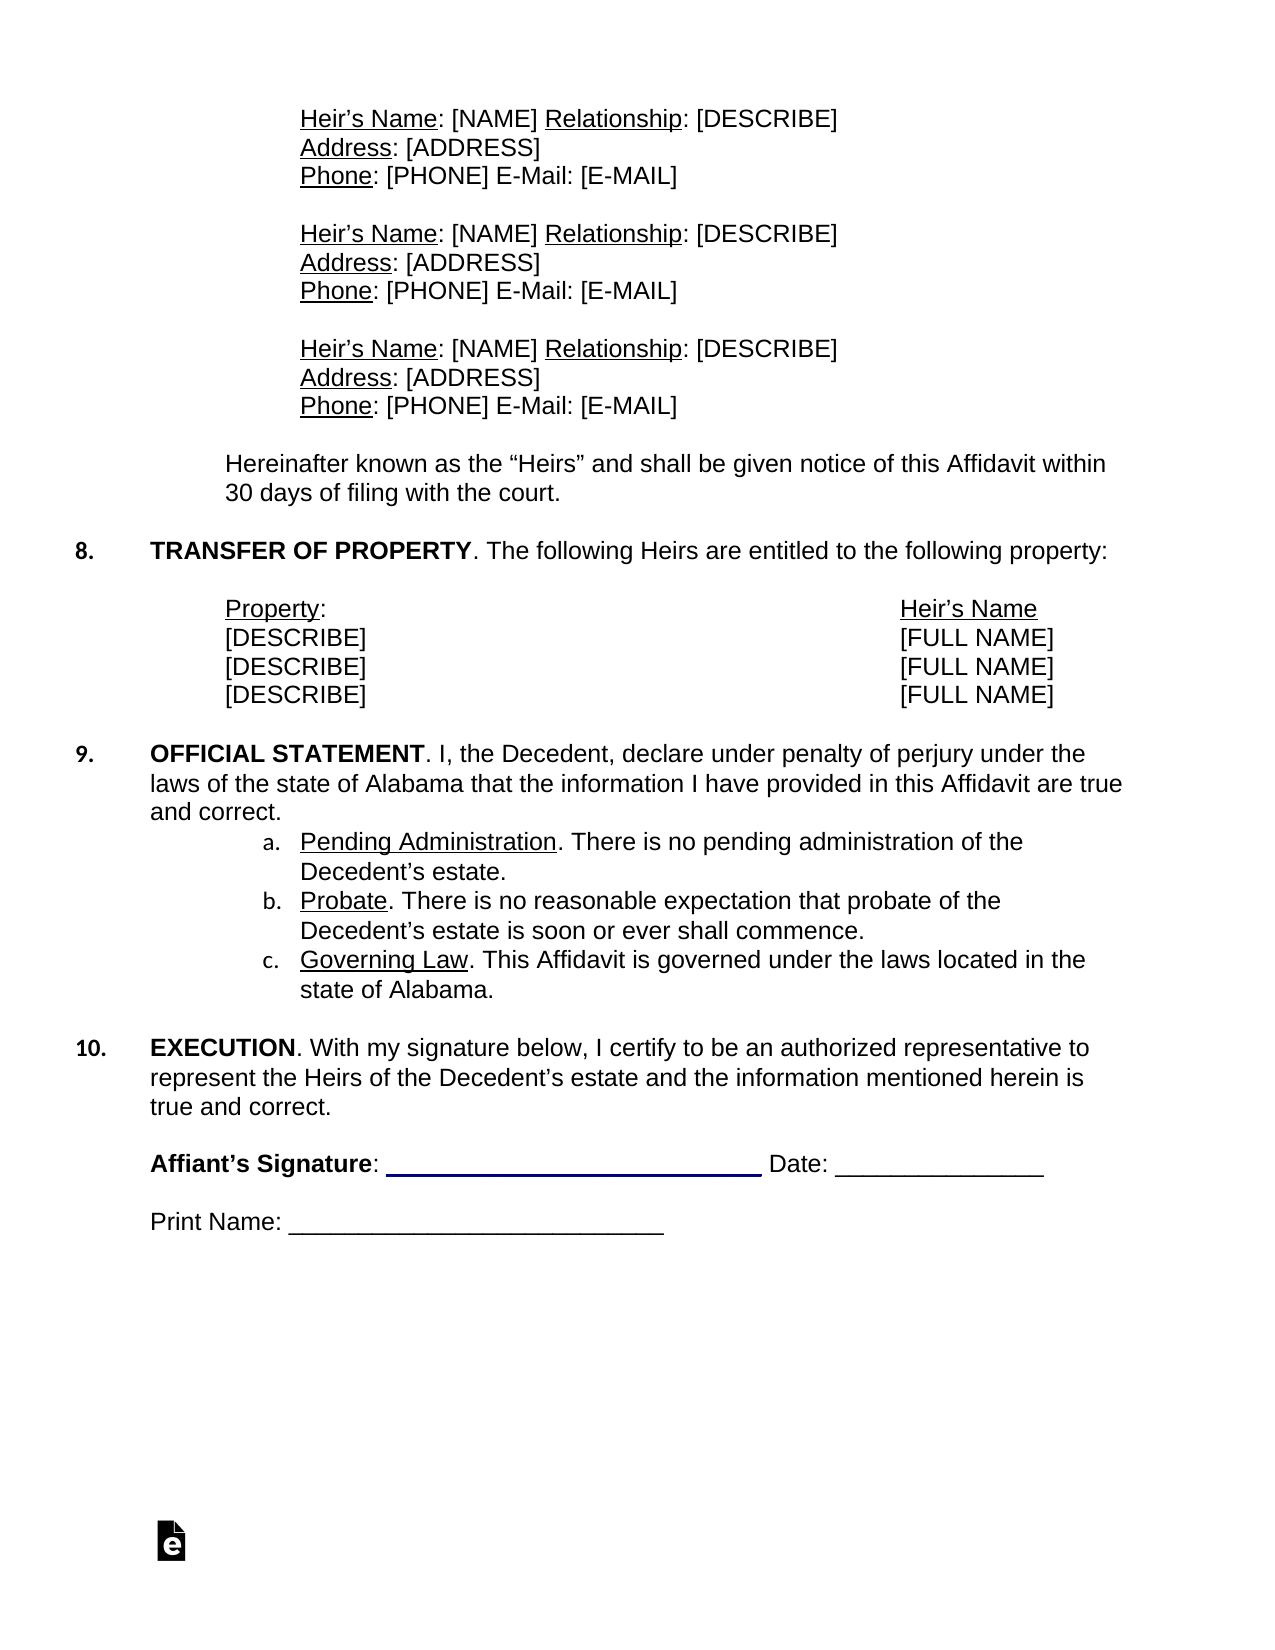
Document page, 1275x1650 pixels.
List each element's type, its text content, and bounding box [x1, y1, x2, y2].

list Phone: [PHONE] E-Mail: [E-MAIL] [300, 161, 1125, 190]
list [DESCRIBE] [FULL NAME] [225, 623, 1125, 652]
list Heir’s Name: [NAME] Relationship: [DESCRIBE] [300, 334, 1125, 362]
list Address: [ADDRESS] [300, 132, 1125, 161]
text Affiant’s Signature: ___________________________ Date: _______________ [150, 1149, 1125, 1178]
list Heir’s Name: [NAME] Relationship: [DESCRIBE] [300, 219, 1125, 247]
list Pending Administration. There is no pending administration of the Decedent’s estate. [262, 826, 1125, 885]
list Phone: [PHONE] E-Mail: [E-MAIL] [300, 276, 1125, 305]
list Address: [ADDRESS] [300, 247, 1125, 276]
list EXECUTION. With my signature below, I certify to be an authorized representative to represent the Heirs of the Decedent’s estate and the information mentioned herein is true and correct. [75, 1033, 1125, 1121]
list [DESCRIBE] [FULL NAME] [225, 652, 1125, 681]
list Governing Law. This Affidavit is governed under the laws located in the state of Alabama. [262, 944, 1125, 1004]
list Property: Heir’s Name [225, 594, 1125, 623]
list Heir’s Name: [NAME] Relationship: [DESCRIBE] [300, 104, 1125, 132]
list OFFICIAL STATEMENT. I, the Decedent, declare under penalty of perjury under the laws of the state of Alabama that the information I have provided in this Affidavit are true and correct. [75, 738, 1125, 826]
text Hereinafter known as the “Heirs” and shall be given notice of this Affidavit within 30 days of filing with the court. [225, 449, 1125, 506]
list [DESCRIBE] [FULL NAME] [225, 681, 1125, 709]
list Address: [ADDRESS] [300, 362, 1125, 391]
text Print Name: ___________________________ [150, 1207, 1125, 1236]
list Phone: [PHONE] E-Mail: [E-MAIL] [300, 391, 1125, 420]
list TRANSFER OF PROPERTY. The following Heirs are entitled to the following property: [75, 535, 1125, 566]
list Probate. There is no reasonable expectation that probate of the Decedent’s estate is soon or ever shall commence. [262, 885, 1125, 944]
